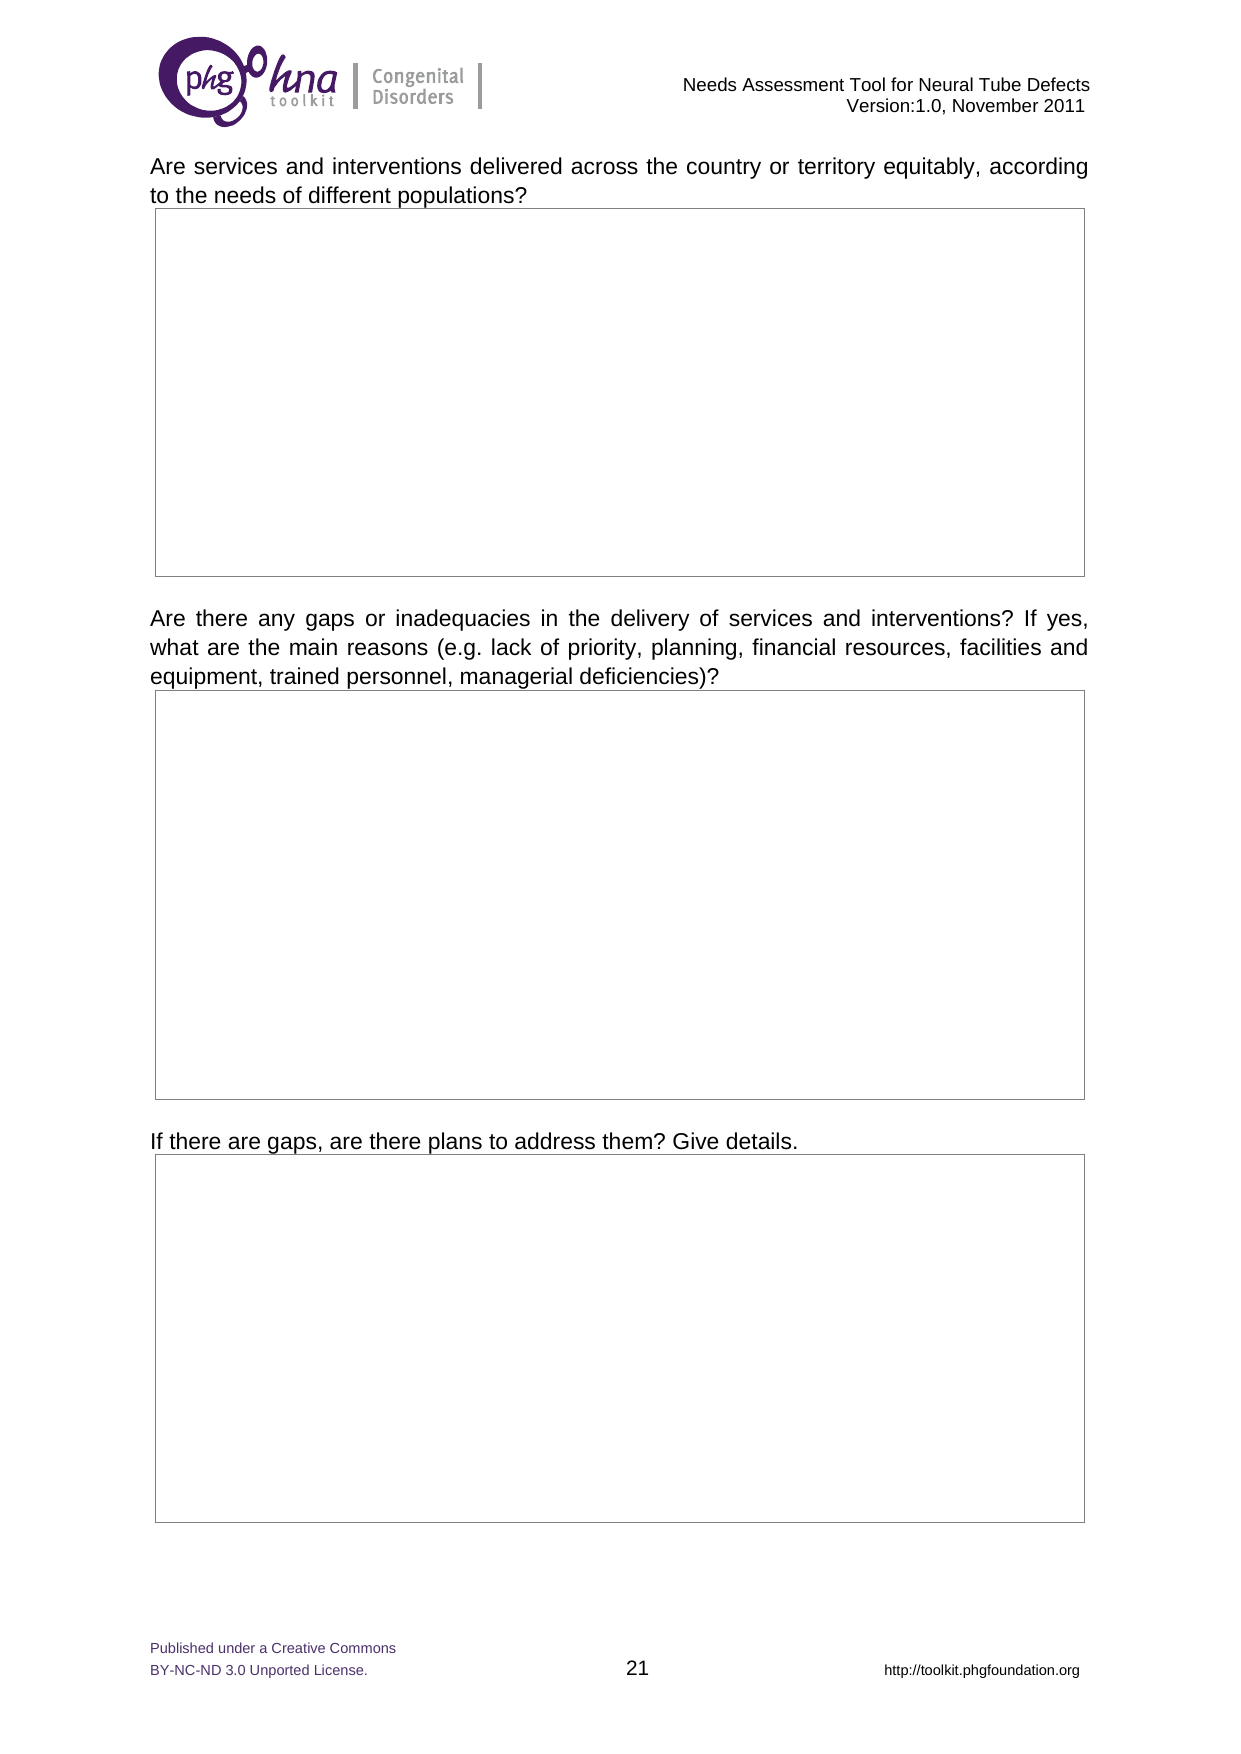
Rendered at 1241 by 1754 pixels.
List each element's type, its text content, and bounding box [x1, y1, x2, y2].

subtitle Are services and interventions delivered across the country or territory equitably, according to the needs of different populations? [150, 150, 1090, 208]
subtitle If there are gaps, are there plans to address them? Give details. [150, 1125, 1090, 1154]
subtitle Are there any gaps or inadequacies in the delivery of services and interventions? If yes, what are the main reasons (e.g. lack of priority, planning, financial resources, facilities and equipment, trained personnel, managerial deficiencies)? [150, 602, 1090, 689]
